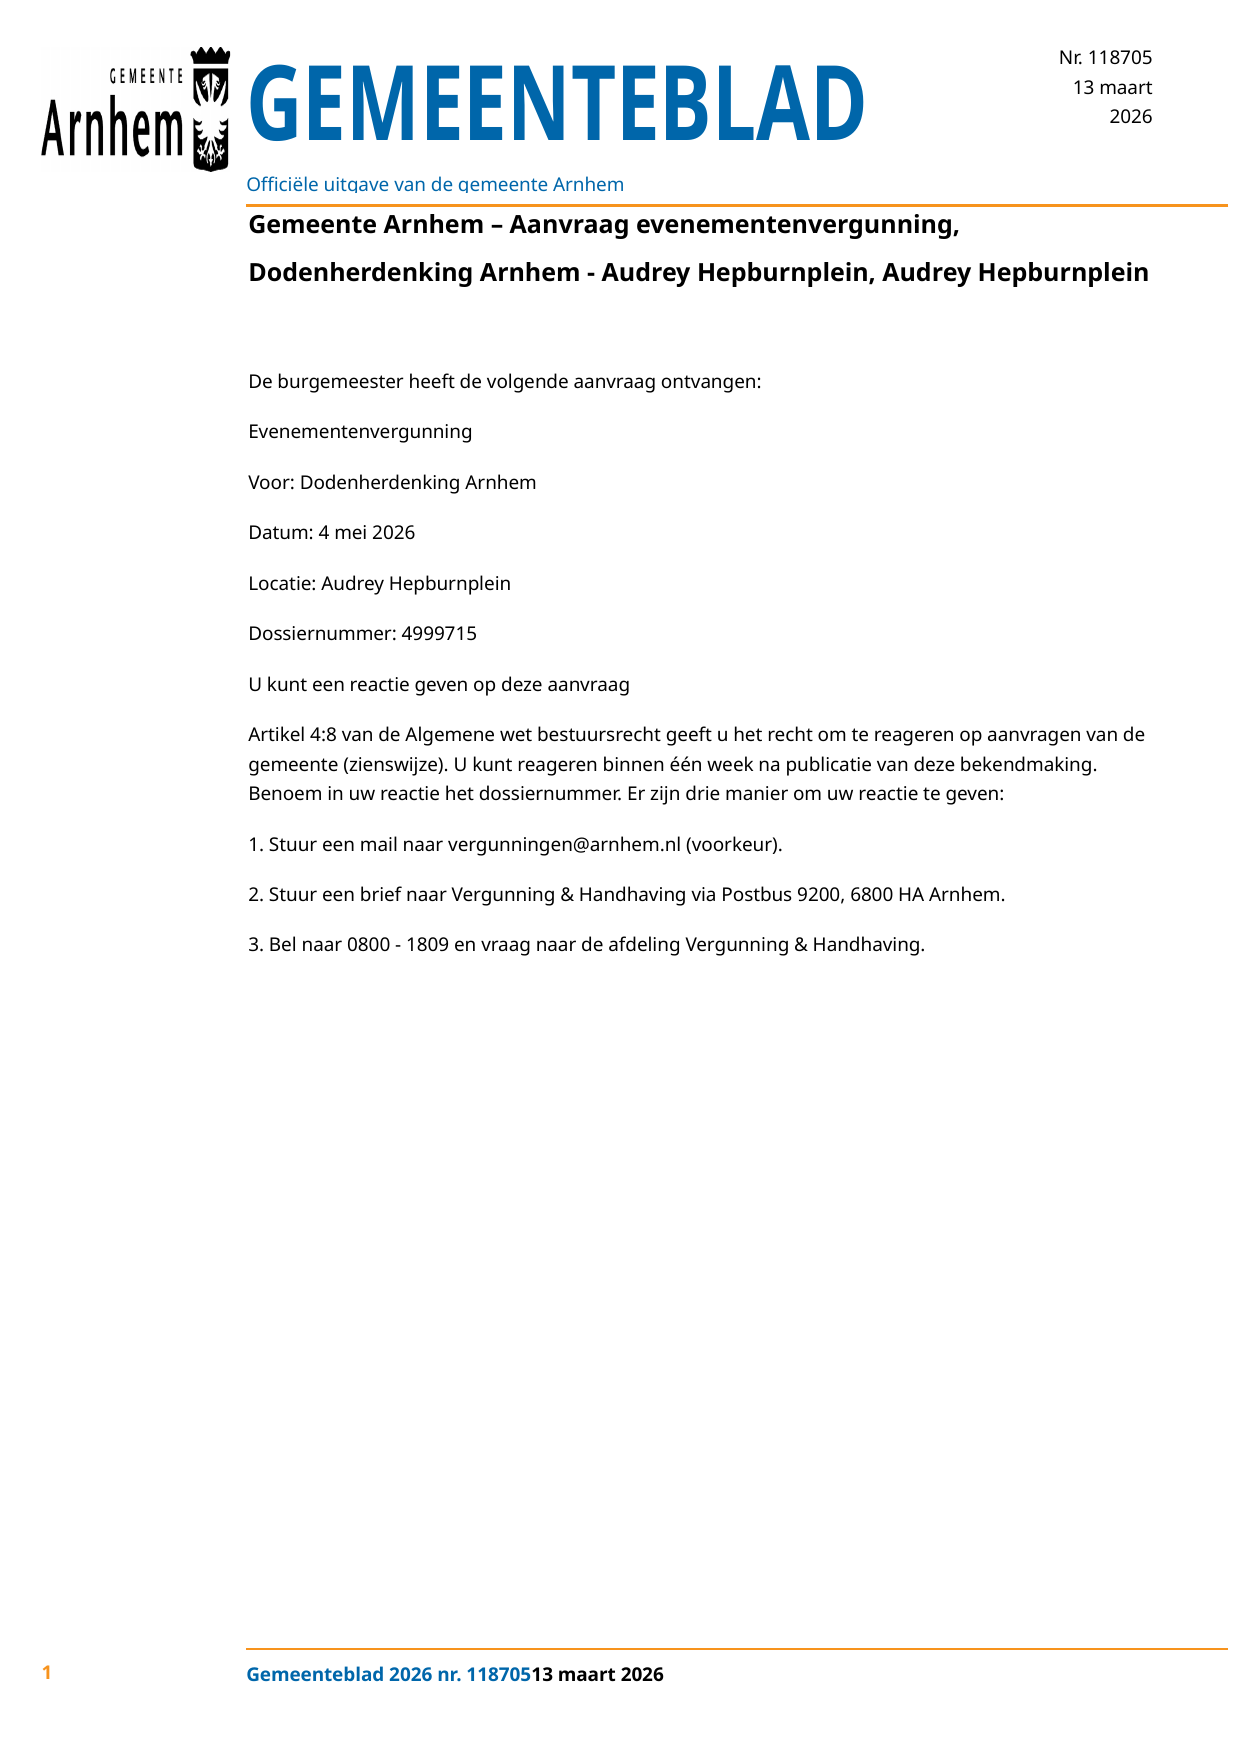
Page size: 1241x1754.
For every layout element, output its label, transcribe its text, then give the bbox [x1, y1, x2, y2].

text Locatie: Audrey Hepburnplein [248, 570, 1152, 596]
text Artikel 4:8 van de Algemene wet bestuursrecht geeft u het recht om te reageren op aanvragen van de gemeente (zienswijze). U kunt reageren binnen één week na publicatie van deze bekendmaking. Benoem in uw reactie het dossiernummer. Er zijn drie manier om uw reactie te geven: [248, 721, 1152, 806]
text U kunt een reactie geven op deze aanvraag [248, 671, 1152, 697]
text 2. Stuur een brief naar Vergunning & Handhaving via Postbus 9200, 6800 HA Arnhem. [248, 881, 1152, 907]
text Dossiernummer: 4999715 [248, 620, 1152, 646]
text Voor: Dodenherdenking Arnhem [248, 469, 1152, 495]
text Datum: 4 mei 2026 [248, 519, 1152, 545]
text 1. Stuur een mail naar vergunningen@arnhem.nl (voorkeur). [248, 831, 1152, 857]
text Gemeente Arnhem – Aanvraag evenementenvergunning, Dodenherdenking Arnhem - Audrey Hepburnplein, Audrey Hepburnplein [248, 207, 1152, 288]
text Evenementenvergunning [248, 419, 1152, 444]
text De burgemeester heeft de volgende aanvraag ontvangen: [248, 368, 1152, 394]
picture [41, 47, 231, 172]
text 3. Bel naar 0800 - 1809 en vraag naar de afdeling Vergunning & Handhaving. [248, 932, 1152, 957]
